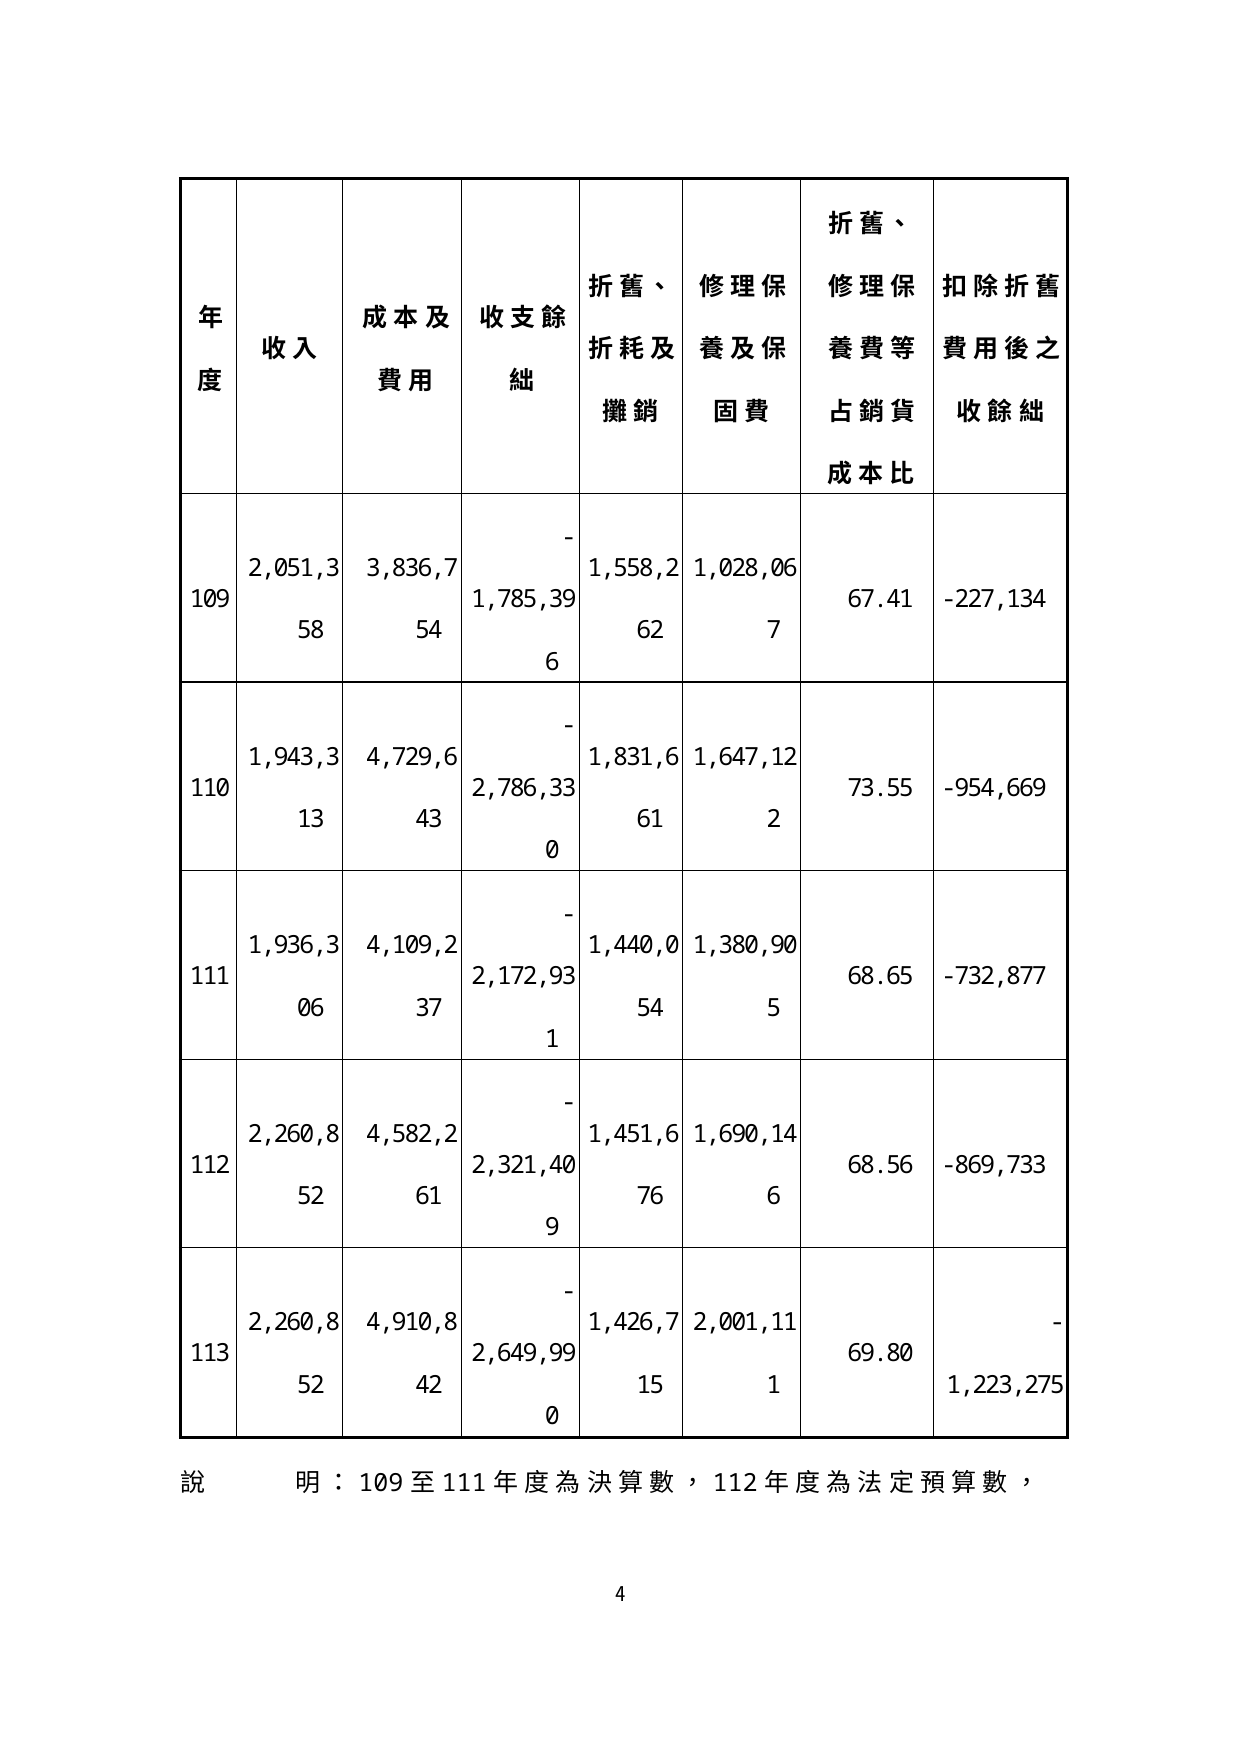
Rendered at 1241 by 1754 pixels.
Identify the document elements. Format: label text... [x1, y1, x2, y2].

table_cell 109 [182, 494, 236, 681]
table_cell 1,451,676 [580, 1060, 682, 1247]
table_header 年度 [182, 180, 236, 493]
table_cell 1,831,661 [580, 683, 682, 870]
table_cell 1,440,054 [580, 871, 682, 1058]
table_cell -2,649,990 [462, 1248, 579, 1436]
table_cell 113 [182, 1248, 236, 1436]
table_cell -227,134 [934, 494, 1066, 681]
table_cell 1,943,313 [237, 683, 342, 870]
table_cell -1,785,396 [462, 494, 579, 681]
table_cell -2,786,330 [462, 683, 579, 870]
table_cell 1,558,262 [580, 494, 682, 681]
table_cell 4,582,261 [343, 1060, 461, 1247]
table_header 折舊、修理保養費等占銷貨成本比 [801, 180, 933, 493]
table_cell 2,260,852 [237, 1248, 342, 1436]
table_cell 67.41 [801, 494, 933, 681]
table_cell 1,936,306 [237, 871, 342, 1058]
table_cell -869,733 [934, 1060, 1066, 1247]
table_header 成本及費用 [343, 180, 461, 493]
table_cell -954,669 [934, 683, 1066, 870]
table_cell 110 [182, 683, 236, 870]
table_cell 1,690,146 [683, 1060, 800, 1247]
table_cell 1,028,067 [683, 494, 800, 681]
table_cell 73.55 [801, 683, 933, 870]
table_header 收支餘絀 [462, 180, 579, 493]
table_cell 111 [182, 871, 236, 1058]
table_cell 2,001,111 [683, 1248, 800, 1436]
table_cell -732,877 [934, 871, 1066, 1058]
text 說 明：109至111年度為決算數，112年度為法定預算數， [177, 1439, 1063, 1501]
table_cell 1,647,122 [683, 683, 800, 870]
table_cell 68.65 [801, 871, 933, 1058]
table_header 收入 [237, 180, 342, 493]
table_cell 2,260,852 [237, 1060, 342, 1247]
table_header 扣除折舊費用後之收餘絀 [934, 180, 1066, 493]
table_cell -1,223,275 [934, 1248, 1066, 1436]
table_header 折舊、折耗及攤銷 [580, 180, 682, 493]
table_cell 4,910,842 [343, 1248, 461, 1436]
table_cell 68.56 [801, 1060, 933, 1247]
table_cell 4,729,643 [343, 683, 461, 870]
table_cell 112 [182, 1060, 236, 1247]
table_cell 69.80 [801, 1248, 933, 1436]
table_cell -2,172,931 [462, 871, 579, 1058]
table_cell 1,380,905 [683, 871, 800, 1058]
table_cell 4,109,237 [343, 871, 461, 1058]
table_cell 1,426,715 [580, 1248, 682, 1436]
table_header 修理保養及保固費 [683, 180, 800, 493]
table_cell -2,321,409 [462, 1060, 579, 1247]
table_cell 3,836,754 [343, 494, 461, 681]
table_cell 2,051,358 [237, 494, 342, 681]
